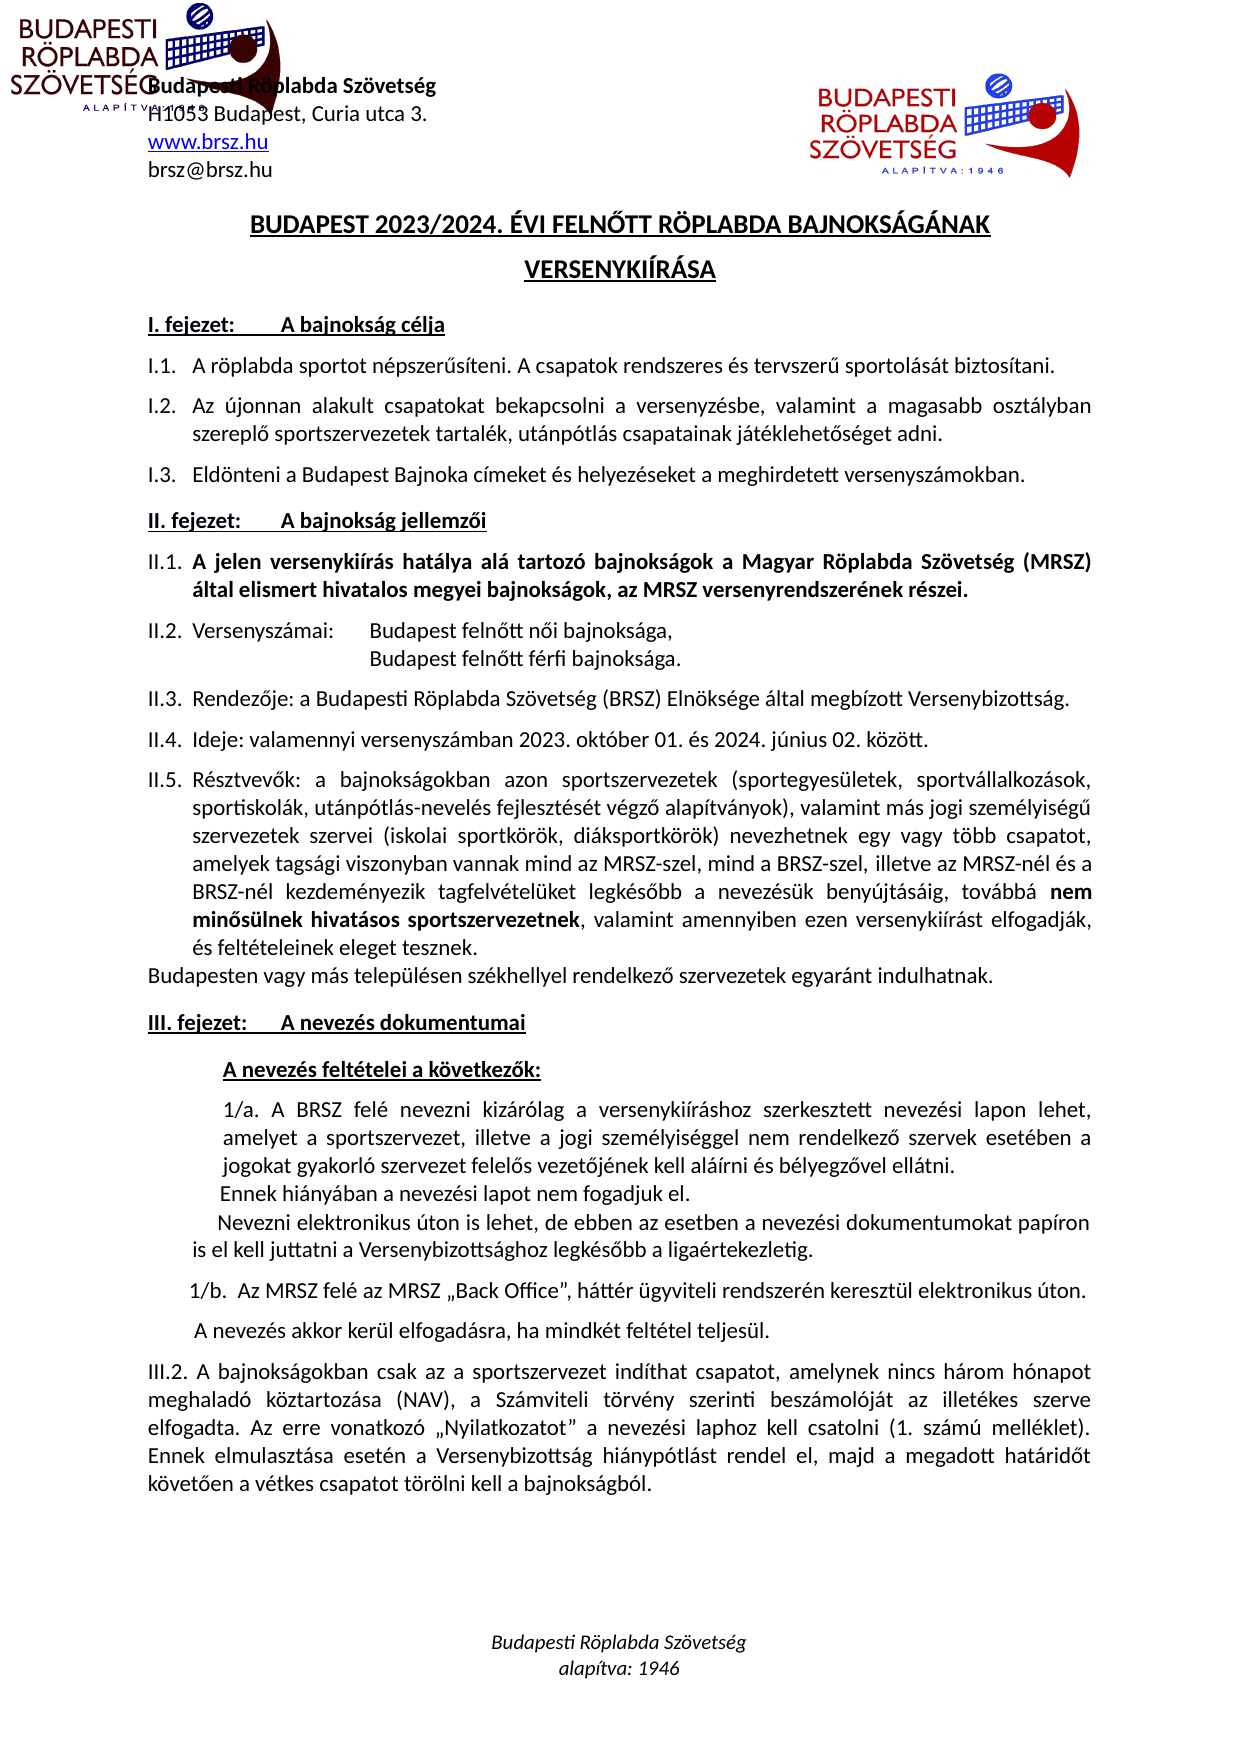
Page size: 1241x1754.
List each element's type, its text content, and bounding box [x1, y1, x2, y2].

list Eldönteni a Budapest Bajnoka címeket és helyezéseket a meghirdetett versenyszámokban. [148, 460, 1092, 488]
list A nevezés akkor kerül elfogadásra, ha mindkét feltétel teljesül. [148, 1317, 1092, 1345]
list Versenyszámai: Budapest felnőtt női bajnoksága, [148, 616, 1092, 644]
list A jelen versenykiírás hatálya alá tartozó bajnokságok a Magyar Röplabda Szövetség (MRSZ) által elismert hivatalos megyei bajnokságok, az MRSZ versenyrendszerének részei. [148, 547, 1092, 603]
list Ideje: valamennyi versenyszámban 2023. október 01. és 2024. június 02. között. [148, 725, 1092, 753]
list A nevezés dokumentumai [148, 1008, 1092, 1036]
list Nevezni elektronikus úton is lehet, de ebben az esetben a nevezési dokumentumokat papíron is el kell juttatni a Versenybizottsághoz legkésőbb a ligaértekezletig. [148, 1208, 1092, 1264]
list A röplabda sportot népszerűsíteni. A csapatok rendszeres és tervszerű sportolását biztosítani. [148, 351, 1092, 379]
list Az újonnan alakult csapatokat bekapcsolni a versenyzésbe, valamint a magasabb osztályban szereplő sportszervezetek tartalék, utánpótlás csapatainak játéklehetőséget adni. [148, 391, 1092, 447]
list A bajnokság jellemzői [148, 507, 1092, 535]
list Résztvevők: a bajnokságokban azon sportszervezetek (sportegyesületek, sportvállalkozások, sportiskolák, utánpótlás-nevelés fejlesztését végző alapítványok), valamint más jogi személyiségű szervezetek szervei (iskolai sportkörök, diáksportkörök) nevezhetnek egy vagy több csapatot, amelyek tagsági viszonyban vannak mind az MRSZ-szel, mind a BRSZ-szel, illetve az MRSZ-nél és a BRSZ-nél kezdeményezik tagfelvételüket legkésőbb a nevezésük benyújtásáig, továbbá nem minősülnek hivatásos sportszervezetnek, valamint amennyiben ezen versenykiírást elfogadják, és feltételeinek eleget tesznek. [148, 765, 1092, 961]
list 1/a. A BRSZ felé nevezni kizárólag a versenykiíráshoz szerkesztett nevezési lapon lehet, amelyet a sportszervezet, illetve a jogi személyiséggel nem rendelkező szervek esetében a jogokat gyakorló szervezet felelős vezetőjének kell aláírni és bélyegzővel ellátni. [223, 1096, 1092, 1179]
picture [799, 70, 1086, 183]
list 1/b. Az MRSZ felé az MRSZ „Back Office”, háttér ügyviteli rendszerén keresztül elektronikus úton. [148, 1276, 1092, 1304]
list A nevezés feltételei a következők: [223, 1055, 1092, 1083]
list Rendezője: a Budapesti Röplabda Szövetség (BRSZ) Elnöksége által megbízott Versenybizottság. [148, 684, 1092, 712]
list Budapest felnőtt férfi bajnoksága. [369, 644, 1092, 672]
list Ennek hiányában a nevezési lapot nem fogadjuk el. [148, 1179, 1092, 1208]
list III.2. A bajnokságokban csak az a sportszervezet indíthat csapatot, amelynek nincs három hónapot meghaladó köztartozása (NAV), a Számviteli törvény szerinti beszámolóját az illetékes szerve elfogadta. Az erre vonatkozó „Nyilatkozatot” a nevezési laphoz kell csatolni (1. számú melléklet). Ennek elmulasztása esetén a Versenybizottság hiánypótlást rendel el, majd a megadott határidőt követően a vétkes csapatot törölni kell a bajnokságból. [148, 1357, 1092, 1497]
list Budapesten vagy más településen székhellyel rendelkező szervezetek egyaránt indulhatnak. [148, 961, 1092, 989]
text versenykiírása [148, 252, 1092, 285]
text Budapest 2023/2024. évi felnőtt röplabda bajnokságának [148, 207, 1092, 240]
list A bajnokság célja [148, 310, 1092, 338]
